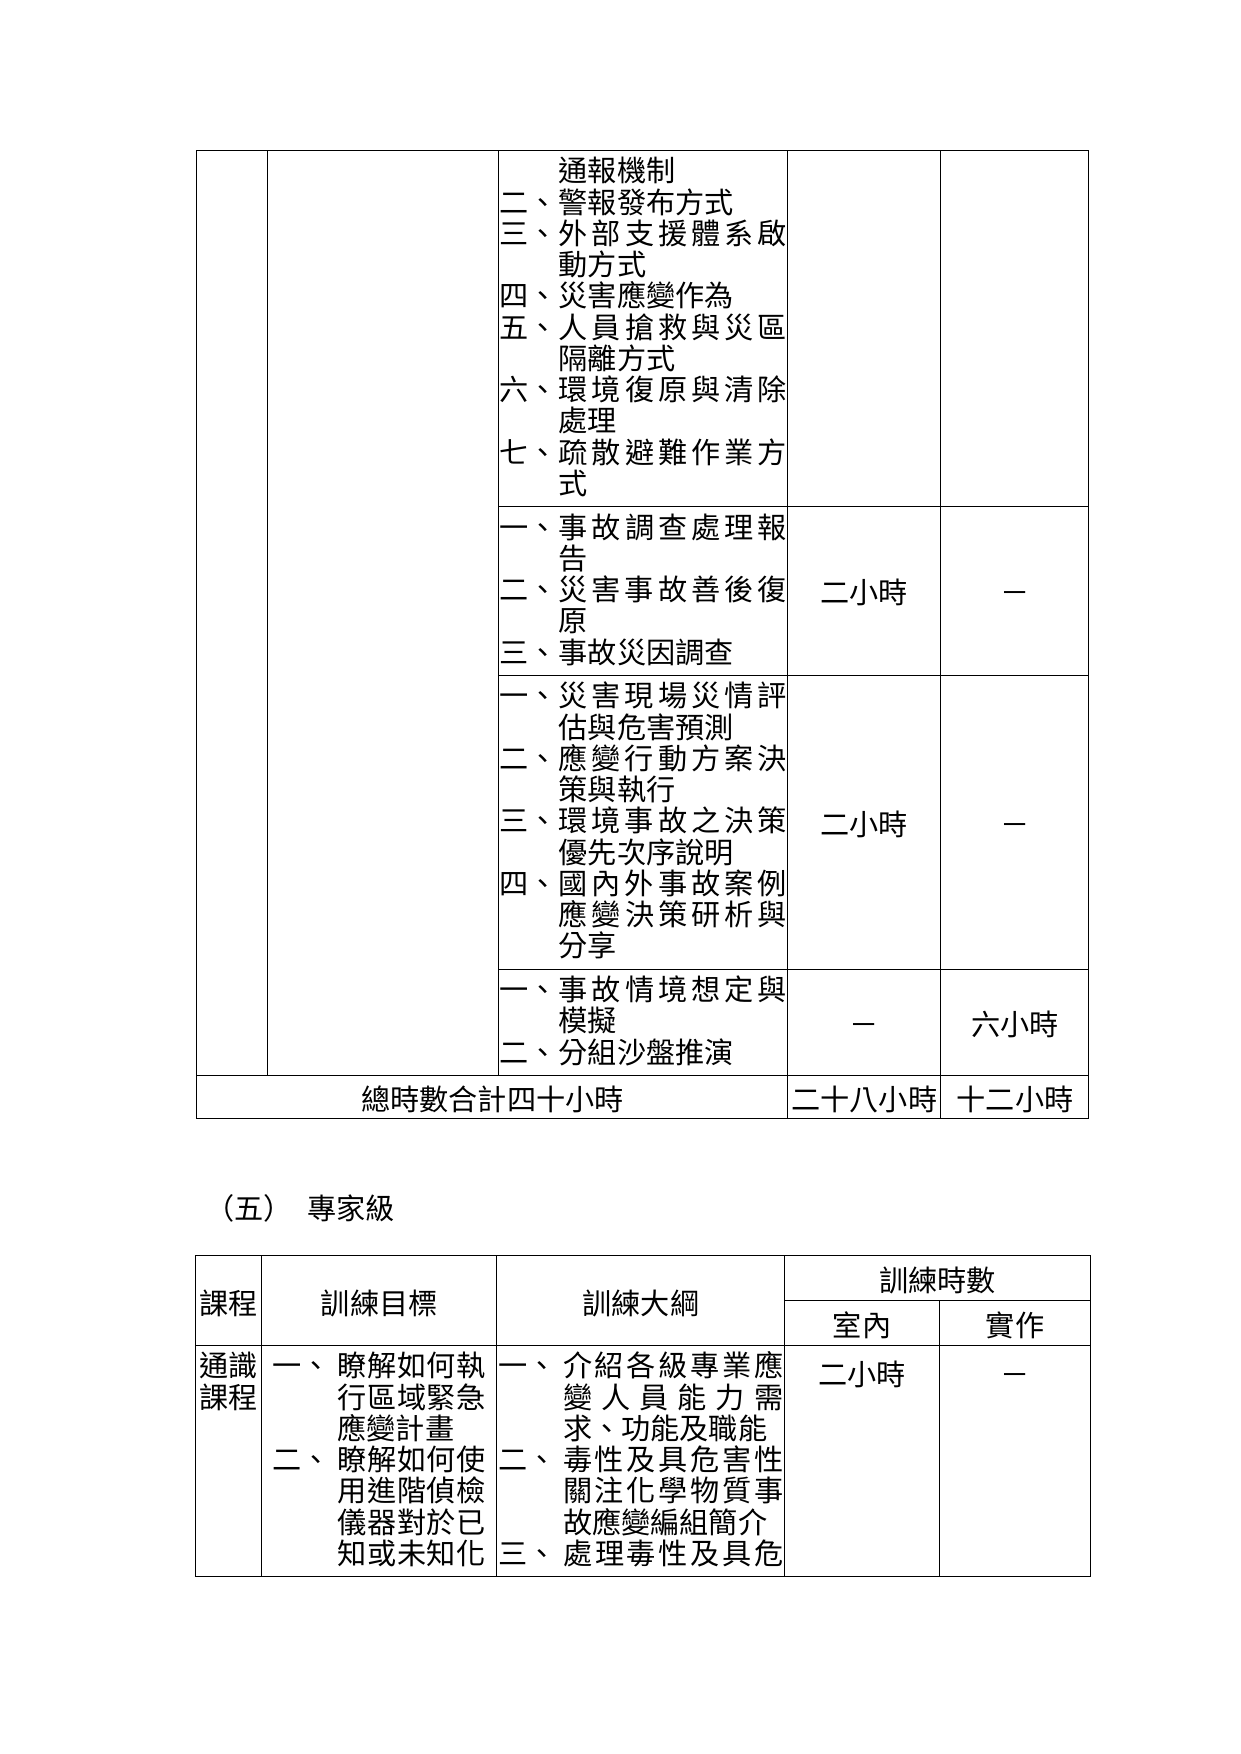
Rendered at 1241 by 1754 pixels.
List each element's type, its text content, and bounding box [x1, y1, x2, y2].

table_cell 總時數合計四十小時 [197, 1076, 787, 1118]
table_cell 六小時 [941, 970, 1088, 1075]
table_header 訓練目標 [262, 1256, 496, 1345]
table_cell － [788, 970, 940, 1075]
table_cell 二小時 [785, 1346, 939, 1576]
table_cell 一、 事故調查處理報告 二、 災害事故善後復原 三、 事故災因調查 [499, 507, 787, 675]
table_cell 一、 介紹各級專業應變人員能力需求、功能及職能 二、 毒性及具危害性關注化學物質事故應變編組簡介 三、 處理毒性及具危 [497, 1346, 784, 1576]
table_cell [197, 151, 267, 1075]
table_cell － [941, 676, 1088, 969]
table_cell 室內 [785, 1301, 939, 1345]
table_cell 二小時 [788, 676, 940, 969]
table_cell [268, 151, 498, 1075]
table_cell 一、 災害現場災情評估與危害預測 二、 應變行動方案決策與執行 三、 環境事故之決策優先次序說明 四、 國內外事故案例應變決策研析與分享 [499, 676, 787, 969]
text （五） 專家級 [205, 1186, 1086, 1228]
table_header 訓練大綱 [497, 1256, 784, 1345]
table_header 課程 [196, 1256, 261, 1345]
table_cell 二小時 [788, 507, 940, 675]
table_cell 二十八小時 [788, 1076, 940, 1118]
table_cell 一、 瞭解如何執行區域緊急應變計畫 二、 瞭解如何使用進階偵檢儀器對於已知或未知化 [262, 1346, 496, 1576]
table_cell 一、 事故情境想定與模擬 二、 分組沙盤推演 [499, 970, 787, 1075]
table_cell － [941, 151, 1088, 506]
table_cell 通報機制 二、 警報發布方式 三、 外部支援體系啟動方式 四、 災害應變作為 五、 人員搶救與災區隔離方式 六、 環境復原與清除處理 七、 疏散避難作業方式 [499, 151, 787, 506]
table_cell － [940, 1346, 1090, 1576]
table_cell 十二小時 [941, 1076, 1088, 1118]
table_cell － [941, 507, 1088, 675]
table_cell [788, 151, 940, 506]
table_cell 實作 [940, 1301, 1090, 1345]
table_cell 通識課程 [196, 1346, 261, 1576]
table_header 訓練時數 [785, 1256, 1090, 1300]
